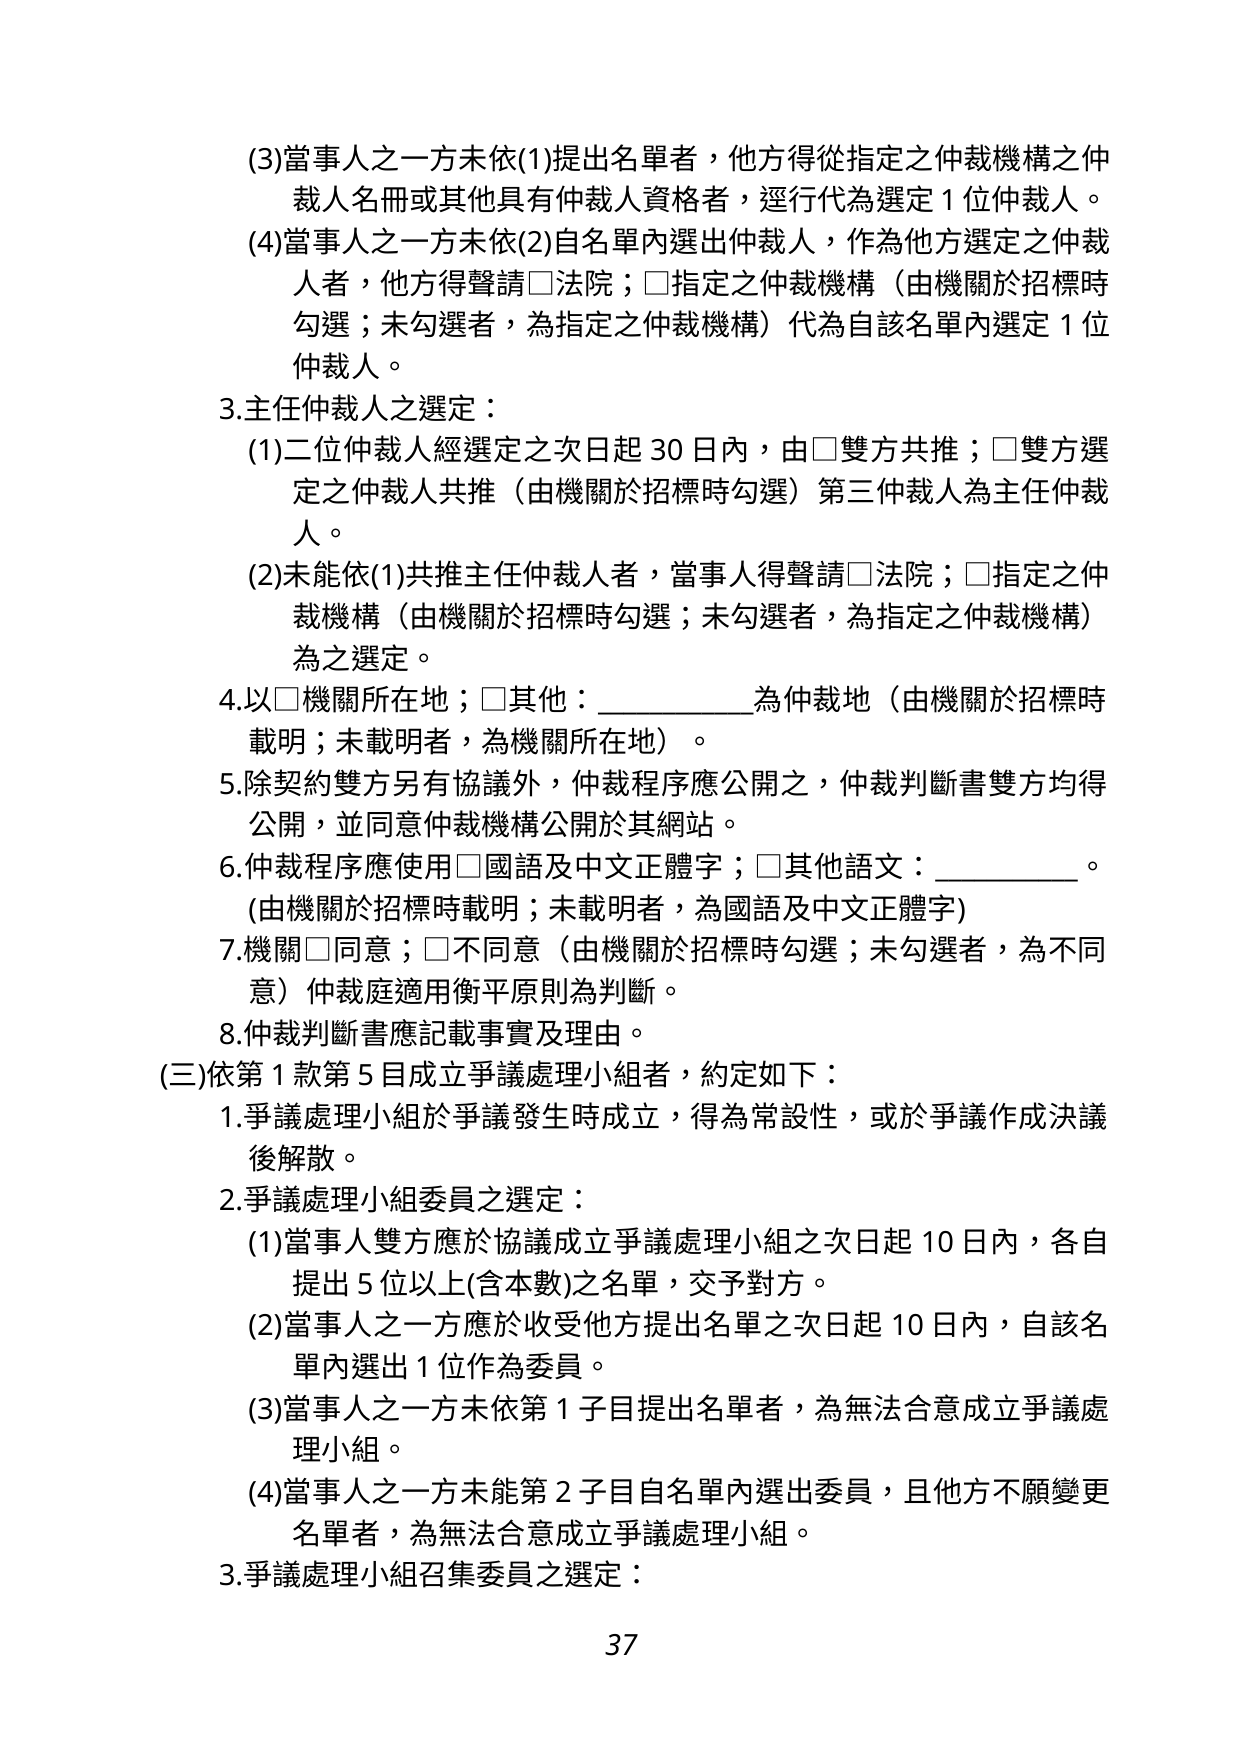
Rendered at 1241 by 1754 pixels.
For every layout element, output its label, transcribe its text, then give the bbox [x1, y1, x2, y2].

text (1)當事人雙方應於協議成立爭議處理小組之次日起10日內，各自提出5位以上(含本數)之名單，交予對方。 [248, 1219, 1110, 1302]
text 2.爭議處理小組委員之選定： [218, 1177, 1108, 1219]
text (4)當事人之一方未依(2)自名單內選出仲裁人，作為他方選定之仲裁人者，他方得聲請□法院；□指定之仲裁機構（由機關於招標時勾選；未勾選者，為指定之仲裁機構）代為自該名單內選定1位仲裁人。 [248, 219, 1110, 386]
text 5.除契約雙方另有協議外，仲裁程序應公開之，仲裁判斷書雙方均得公開，並同意仲裁機構公開於其網站。 [218, 761, 1108, 844]
text (3)當事人之一方未依(1)提出名單者，他方得從指定之仲裁機構之仲裁人名冊或其他具有仲裁人資格者，逕行代為選定1位仲裁人。 [248, 136, 1110, 219]
text (2)未能依(1)共推主任仲裁人者，當事人得聲請□法院；□指定之仲裁機構（由機關於招標時勾選；未勾選者，為指定之仲裁機構）為之選定。 [248, 552, 1110, 677]
text 4.以□機關所在地；□其他：____________為仲裁地（由機關於招標時載明；未載明者，為機關所在地）。 [218, 677, 1108, 761]
text (1)二位仲裁人經選定之次日起30日內，由□雙方共推；□雙方選定之仲裁人共推（由機關於招標時勾選）第三仲裁人為主任仲裁人。 [248, 427, 1110, 552]
text 6.仲裁程序應使用□國語及中文正體字；□其他語文：___________。(由機關於招標時載明；未載明者，為國語及中文正體字) [218, 844, 1108, 927]
text 1.爭議處理小組於爭議發生時成立，得為常設性，或於爭議作成決議後解散。 [218, 1094, 1108, 1177]
text (4)當事人之一方未能第2子目自名單內選出委員，且他方不願變更名單者，為無法合意成立爭議處理小組。 [248, 1469, 1110, 1552]
text 7.機關□同意；□不同意（由機關於招標時勾選；未勾選者，為不同意）仲裁庭適用衡平原則為判斷。 [218, 927, 1108, 1011]
text 3.主任仲裁人之選定： [218, 386, 1108, 427]
text 3.爭議處理小組召集委員之選定： [218, 1552, 1108, 1594]
text (2)當事人之一方應於收受他方提出名單之次日起10日內，自該名單內選出1位作為委員。 [248, 1302, 1110, 1386]
text (三)依第1款第5目成立爭議處理小組者，約定如下： [159, 1052, 1110, 1094]
text 8.仲裁判斷書應記載事實及理由。 [218, 1011, 1108, 1052]
text (3)當事人之一方未依第1子目提出名單者，為無法合意成立爭議處理小組。 [248, 1386, 1110, 1469]
